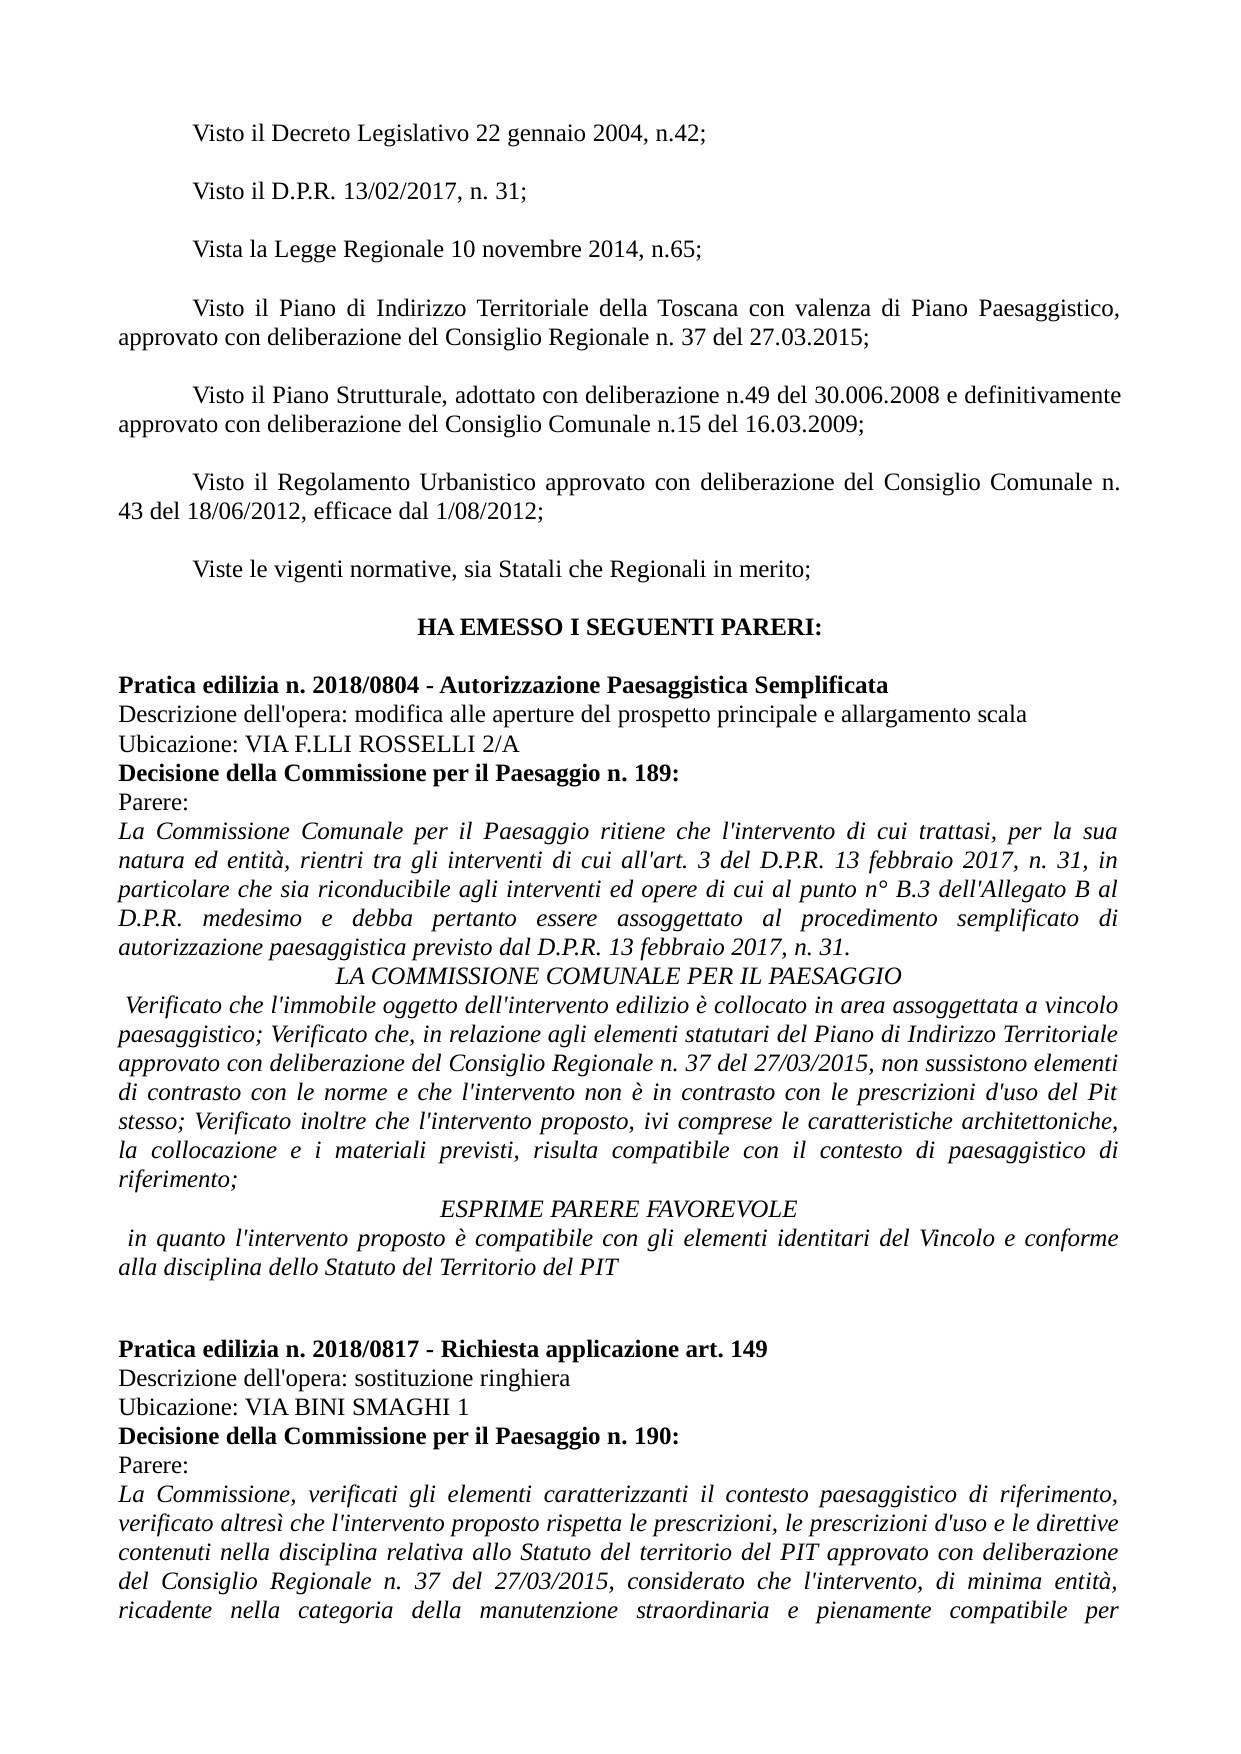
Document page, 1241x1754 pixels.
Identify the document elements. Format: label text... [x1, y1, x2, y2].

text Viste le vigenti normative, sia Statali che Regionali in merito; [118, 554, 1122, 583]
text Decisione della Commissione per il Paesaggio n. 189: [118, 757, 1122, 787]
text ESPRIME PARERE FAVOREVOLE [118, 1193, 1122, 1222]
text HA EMESSO I SEGUENTI PARERI: [118, 612, 1122, 641]
text Verificato che l'immobile oggetto dell'intervento edilizio è collocato in area assoggettata a vincolo paesaggistico; Verificato che, in relazione agli elementi statutari del Piano di Indirizzo Territoriale approvato con deliberazione del Consiglio Regionale n. 37 del 27/03/2015, non sussistono elementi di contrasto con le norme e che l'intervento non è in contrasto con le prescrizioni d'uso del Pit stesso; Verificato inoltre che l'intervento proposto, ivi comprese le caratteristiche architettoniche, la collocazione e i materiali previsti, risulta compatibile con il contesto di paesaggistico di riferimento; [118, 990, 1122, 1193]
text Ubicazione: VIA BINI SMAGHI 1 [118, 1392, 1122, 1421]
text Pratica edilizia n. 2018/0817 - Richiesta applicazione art. 149 [118, 1334, 1122, 1363]
text Visto il Piano di Indirizzo Territoriale della Toscana con valenza di Piano Paesaggistico, approvato con deliberazione del Consiglio Regionale n. 37 del 27.03.2015; [118, 292, 1122, 351]
text Ubicazione: VIA F.LLI ROSSELLI 2/A [118, 728, 1122, 757]
text Descrizione dell'opera: modifica alle aperture del prospetto principale e allargamento scala [118, 699, 1122, 728]
text Parere: [118, 787, 1122, 816]
text in quanto l'intervento proposto è compatibile con gli elementi identitari del Vincolo e conforme alla disciplina dello Statuto del Territorio del PIT [118, 1222, 1122, 1281]
text Parere: [118, 1450, 1122, 1479]
text Vista la Legge Regionale 10 novembre 2014, n.65; [118, 234, 1122, 263]
text La Commissione, verificati gli elementi caratterizzanti il contesto paesaggistico di riferimento, verificato altresì che l'intervento proposto rispetta le prescrizioni, le prescrizioni d'uso e le direttive contenuti nella disciplina relativa allo Statuto del territorio del PIT approvato con deliberazione del Consiglio Regionale n. 37 del 27/03/2015, considerato che l'intervento, di minima entità, ricadente nella categoria della manutenzione straordinaria e pienamente compatibile per [118, 1479, 1122, 1624]
text Descrizione dell'opera: sostituzione ringhiera [118, 1363, 1122, 1392]
text Visto il D.P.R. 13/02/2017, n. 31; [118, 176, 1122, 205]
text LA COMMISSIONE COMUNALE PER IL PAESAGGIO [118, 961, 1122, 990]
text Visto il Piano Strutturale, adottato con deliberazione n.49 del 30.006.2008 e definitivamente approvato con deliberazione del Consiglio Comunale n.15 del 16.03.2009; [118, 380, 1122, 438]
text La Commissione Comunale per il Paesaggio ritiene che l'intervento di cui trattasi, per la sua natura ed entità, rientri tra gli interventi di cui all'art. 3 del D.P.R. 13 febbraio 2017, n. 31, in particolare che sia riconducibile agli interventi ed opere di cui al punto n° B.3 dell'Allegato B al D.P.R. medesimo e debba pertanto essere assoggettato al procedimento semplificato di autorizzazione paesaggistica previsto dal D.P.R. 13 febbraio 2017, n. 31. [118, 816, 1122, 961]
text Pratica edilizia n. 2018/0804 - Autorizzazione Paesaggistica Semplificata [118, 670, 1122, 699]
text Visto il Decreto Legislativo 22 gennaio 2004, n.42; [118, 118, 1122, 147]
text Visto il Regolamento Urbanistico approvato con deliberazione del Consiglio Comunale n. 43 del 18/06/2012, efficace dal 1/08/2012; [118, 467, 1122, 525]
text Decisione della Commissione per il Paesaggio n. 190: [118, 1421, 1122, 1450]
